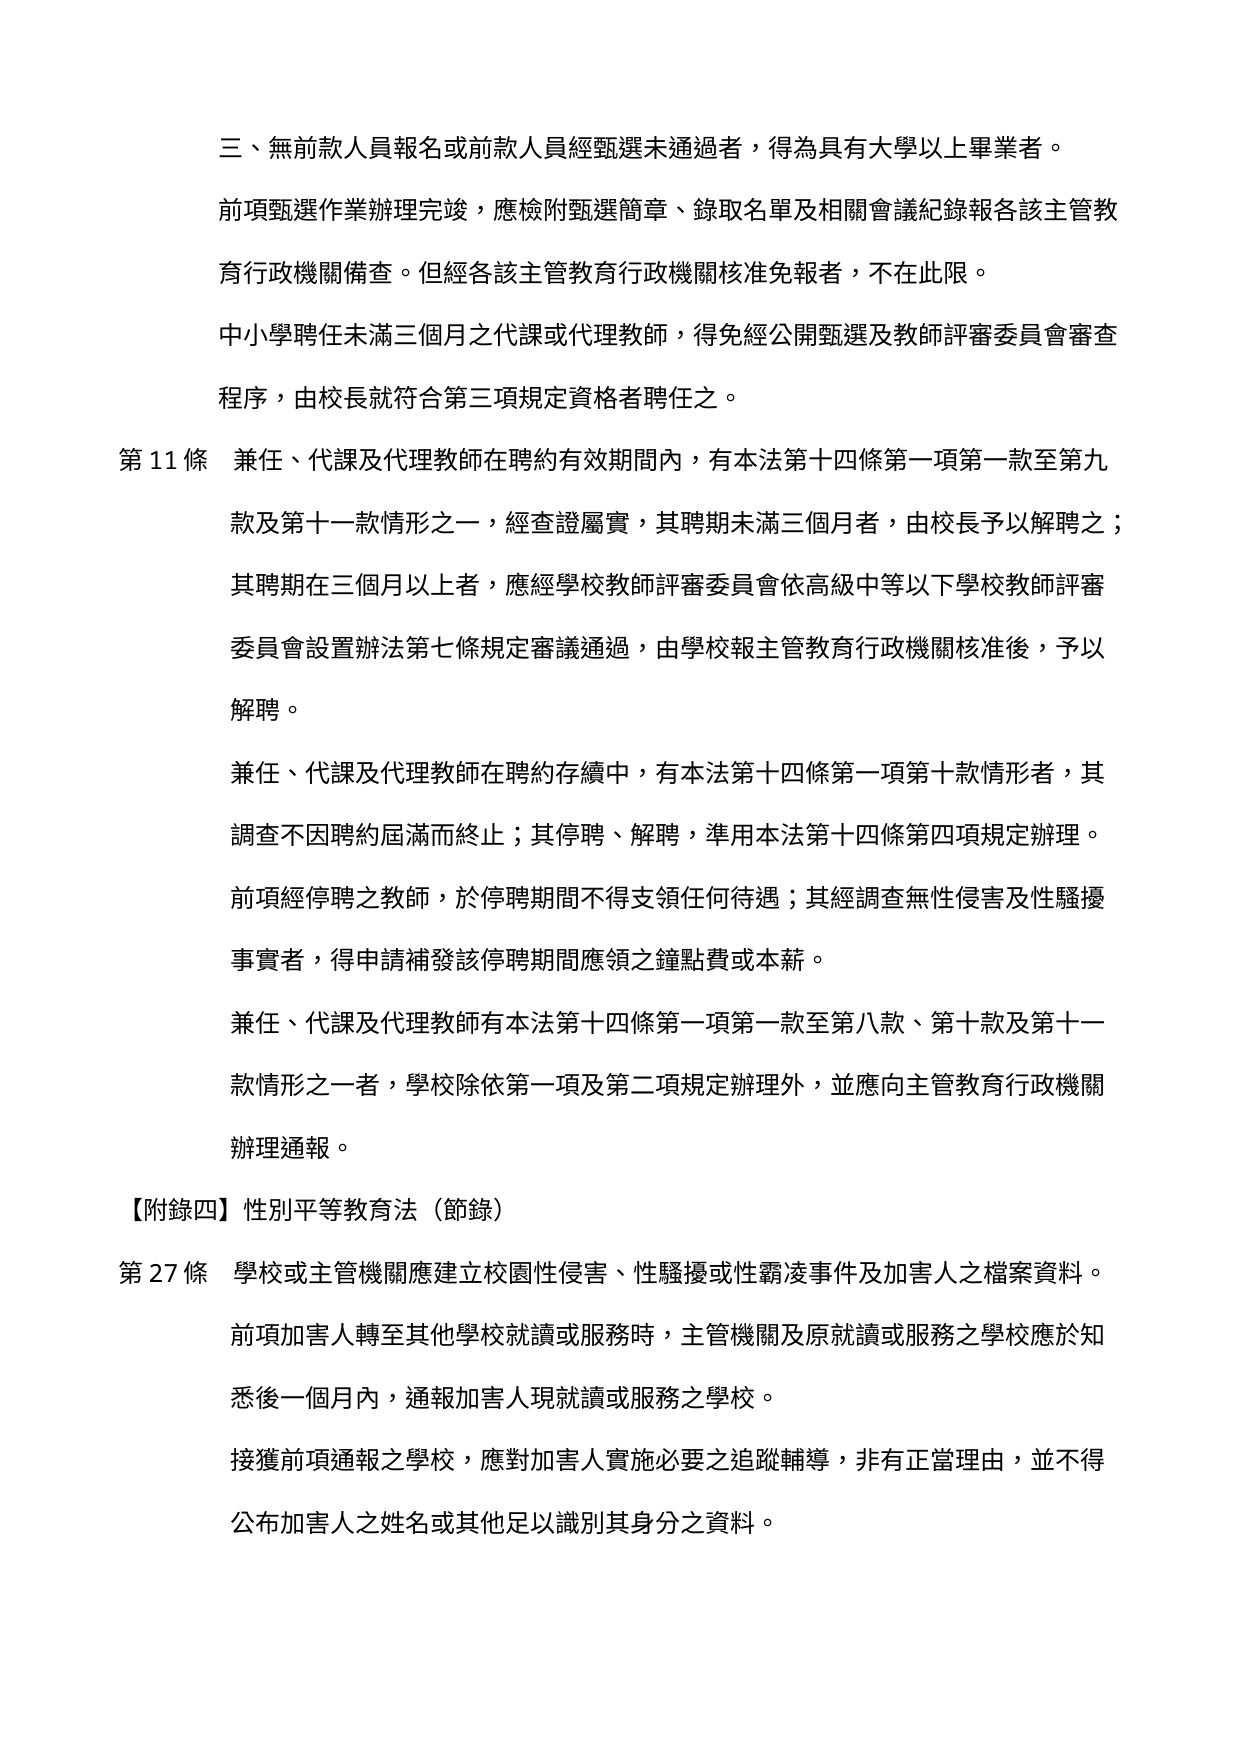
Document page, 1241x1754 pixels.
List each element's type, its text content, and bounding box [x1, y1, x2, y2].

text 兼任、代課及代理教師有本法第十四條第一項第一款至第八款、第十款及第十一款情形之一者，學校除依第一項及第二項規定辦理外，並應向主管教育行政機關辦理通報。 [231, 979, 1122, 1167]
text 前項經停聘之教師，於停聘期間不得支領任何待遇；其經調查無性侵害及性騷擾事實者，得申請補發該停聘期間應領之鐘點費或本薪。 [231, 854, 1122, 979]
text 前項甄選作業辦理完竣，應檢附甄選簡章、錄取名單及相關會議紀錄報各該主管教育行政機關備查。但經各該主管教育行政機關核准免報者，不在此限。 [218, 167, 1122, 292]
text 兼任、代課及代理教師在聘約存續中，有本法第十四條第一項第十款情形者，其調查不因聘約屆滿而終止；其停聘、解聘，準用本法第十四條第四項規定辦理。 [231, 729, 1122, 854]
text 中小學聘任未滿三個月之代課或代理教師，得免經公開甄選及教師評審委員會審查程序，由校長就符合第三項規定資格者聘任之。 [218, 292, 1122, 417]
text 前項加害人轉至其他學校就讀或服務時，主管機關及原就讀或服務之學校應於知悉後一個月內，通報加害人現就讀或服務之學校。 [231, 1292, 1122, 1417]
text 【附錄四】性別平等教育法（節錄） [118, 1167, 1122, 1229]
text 三、無前款人員報名或前款人員經甄選未通過者，得為具有大學以上畢業者。 [118, 104, 1122, 167]
text 第27條 學校或主管機關應建立校園性侵害、性騷擾或性霸凌事件及加害人之檔案資料。 [118, 1229, 1122, 1292]
text 接獲前項通報之學校，應對加害人實施必要之追蹤輔導，非有正當理由，並不得公布加害人之姓名或其他足以識別其身分之資料。 [231, 1417, 1122, 1542]
text 第11條 兼任、代課及代理教師在聘約有效期間內，有本法第十四條第一項第一款至第九款及第十一款情形之一，經查證屬實，其聘期未滿三個月者，由校長予以解聘之；其聘期在三個月以上者，應經學校教師評審委員會依高級中等以下學校教師評審委員會設置辦法第七條規定審議通過，由學校報主管教育行政機關核准後，予以解聘。 [118, 417, 1122, 729]
